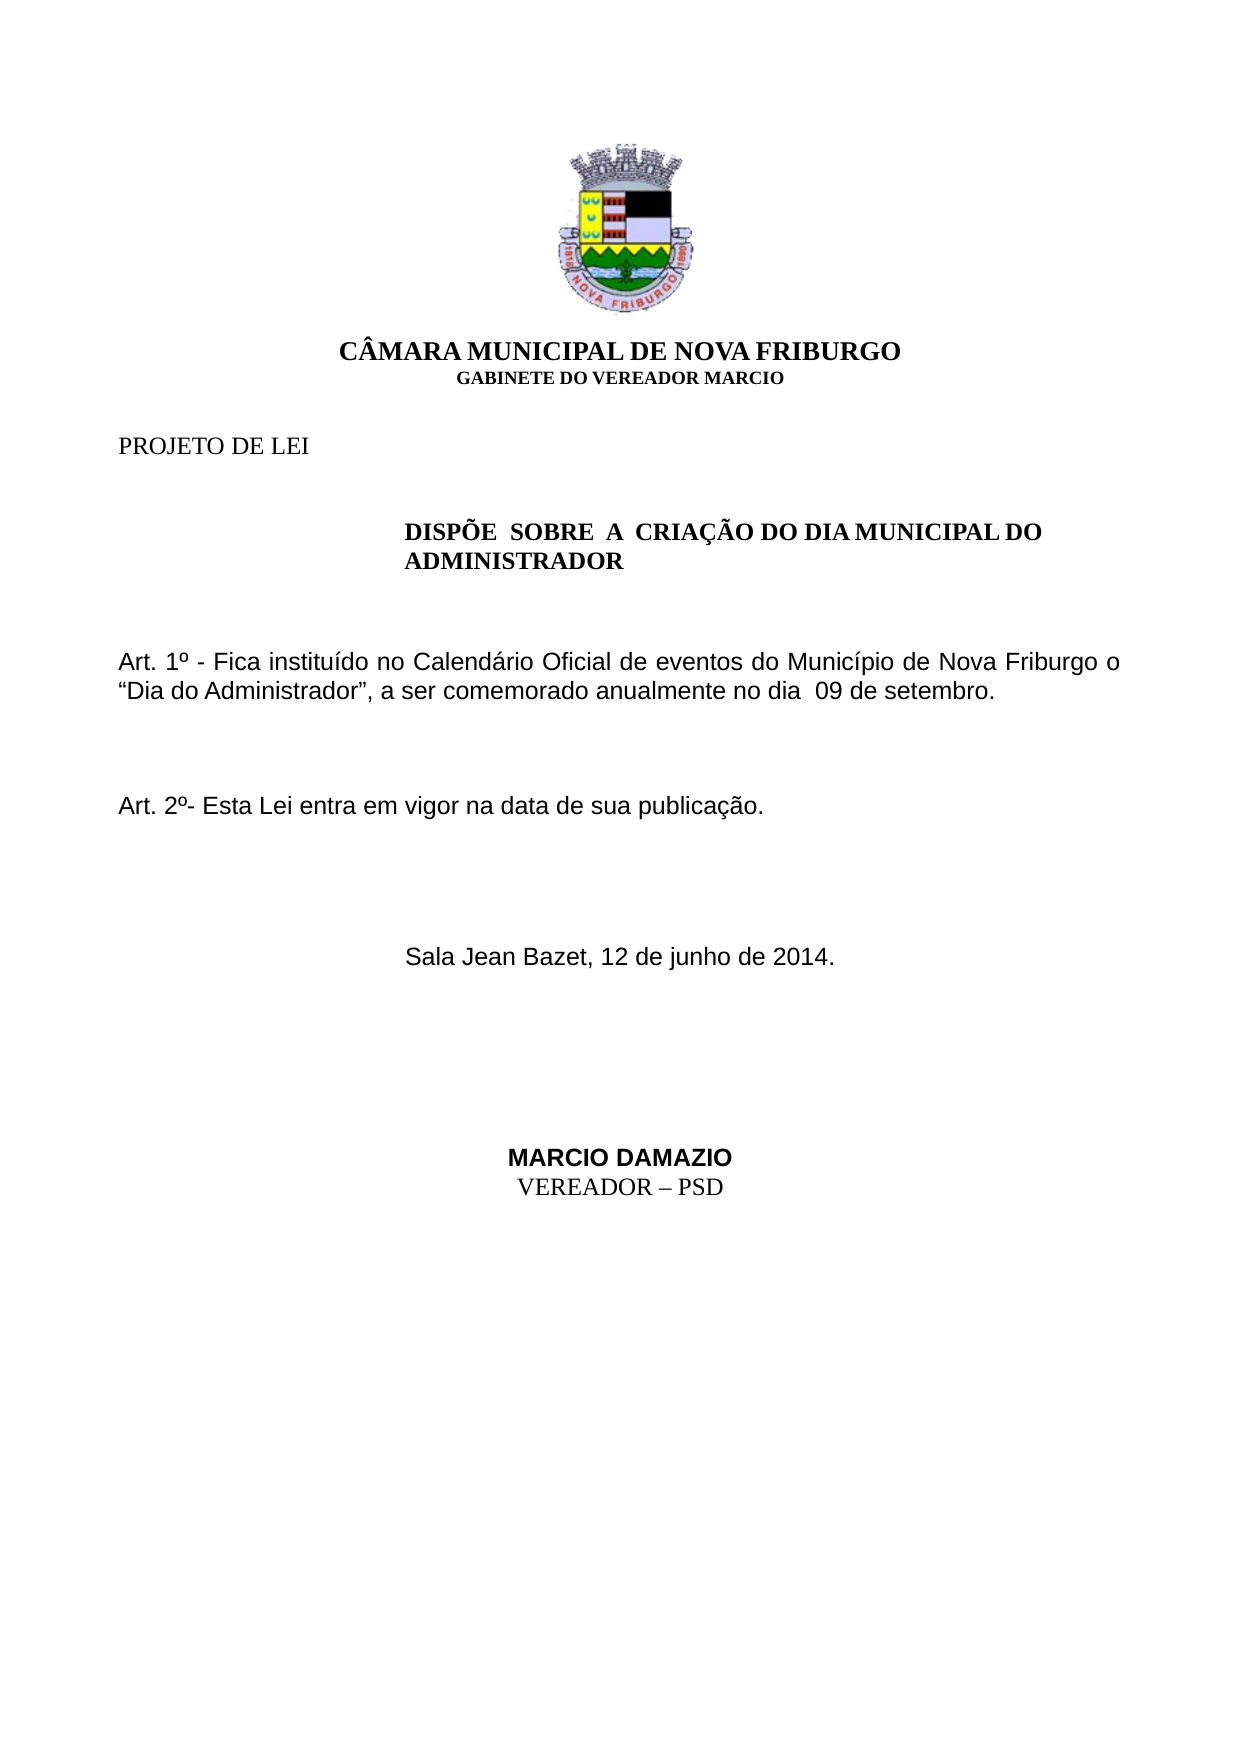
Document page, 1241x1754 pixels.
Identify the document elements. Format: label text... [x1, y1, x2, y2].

text Sala Jean Bazet, 12 de junho de 2014. [118, 942, 1122, 971]
text DISPÕE SOBRE A CRIAÇÃO DO DIA MUNICIPAL DO ADMINISTRADOR [118, 517, 1122, 575]
text VEREADOR – PSD [118, 1172, 1122, 1201]
text PROJETO DE LEI [118, 431, 1122, 460]
text GABINETE DO VEREADOR MARCIO [118, 367, 1122, 388]
picture [537, 127, 703, 327]
text Art. 2º- Esta Lei entra em vigor na data de sua publicação. [118, 791, 1122, 820]
text CÂMARA MUNICIPAL DE NOVA FRIBURGO [118, 335, 1122, 367]
text Art. 1º - Fica instituído no Calendário Oficial de eventos do Município de Nova Friburgo o “Dia do Administrador”, a ser comemorado anualmente no dia 09 de setembro. [118, 647, 1122, 705]
text MARCIO DAMAZIO [118, 1143, 1122, 1172]
